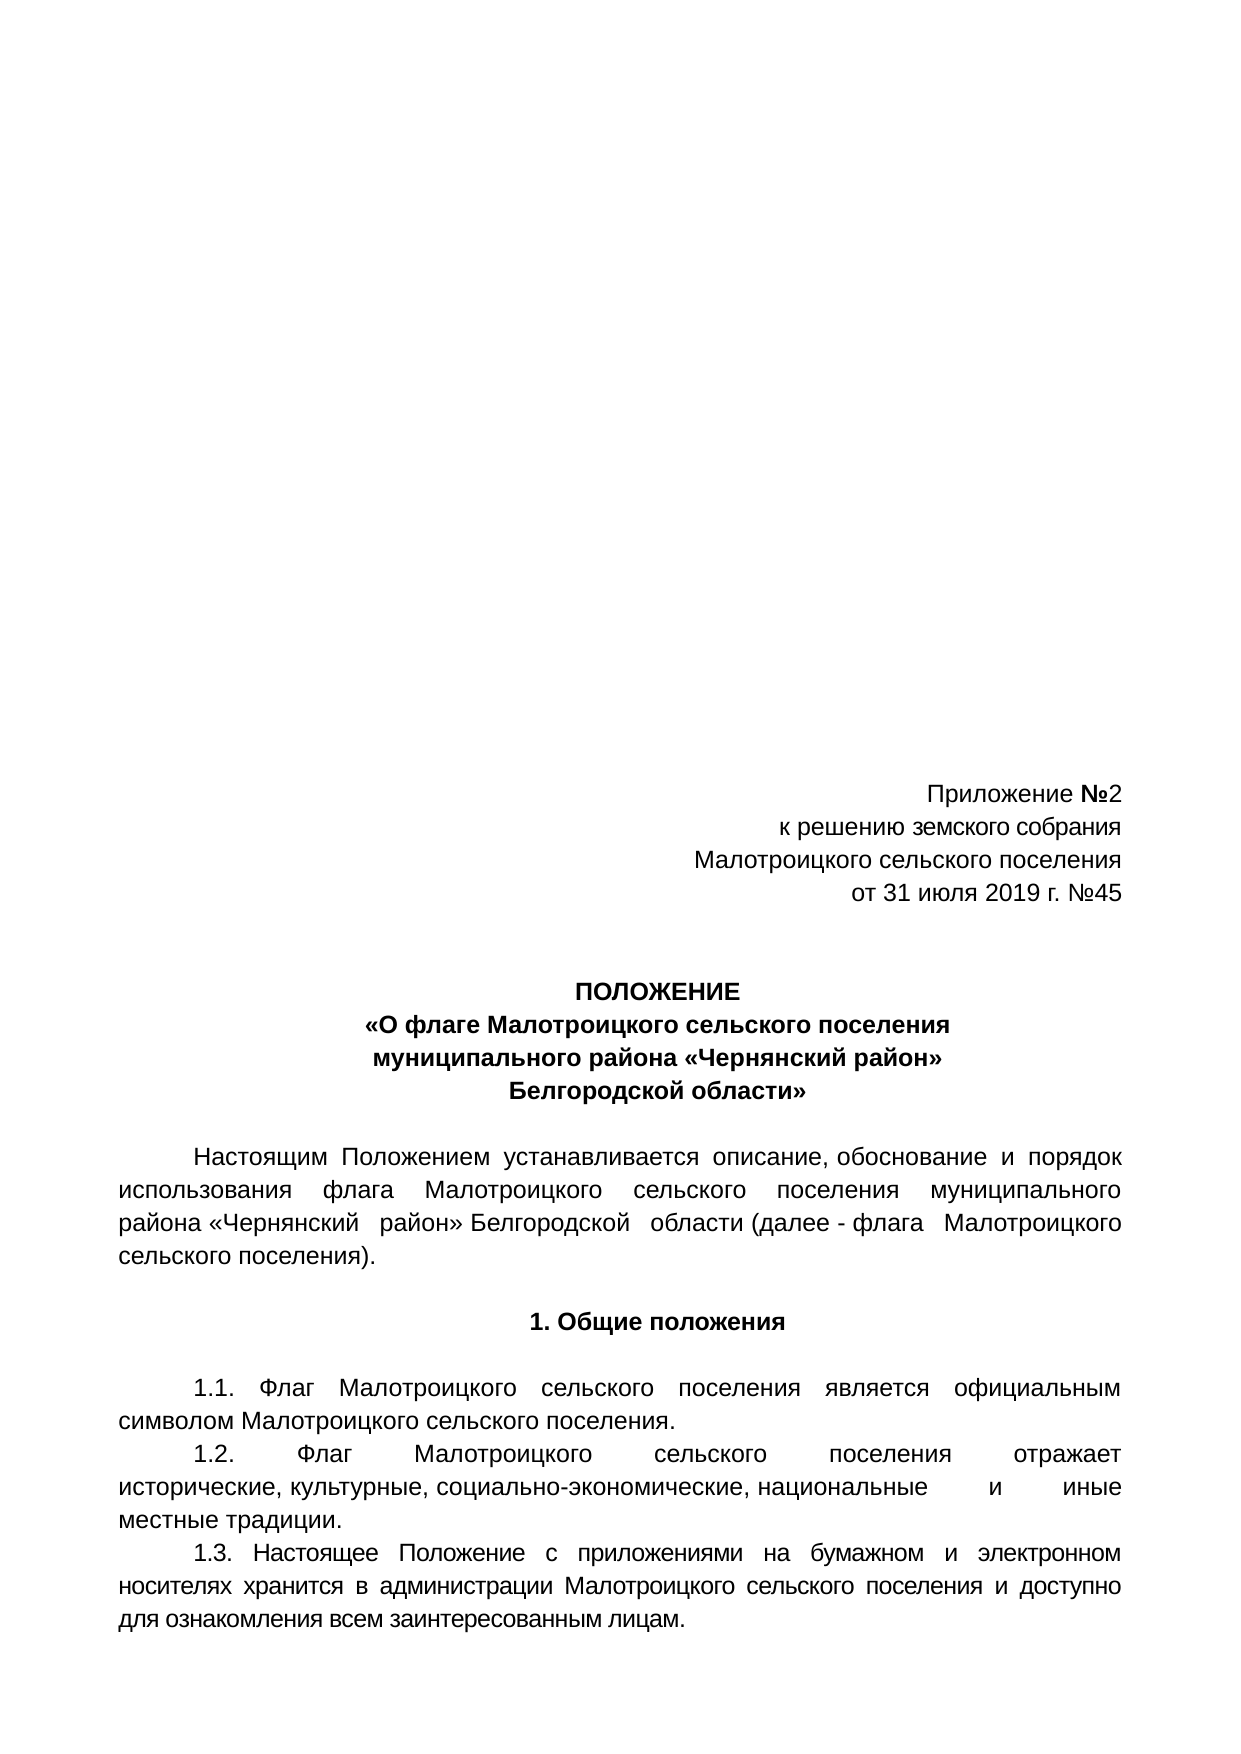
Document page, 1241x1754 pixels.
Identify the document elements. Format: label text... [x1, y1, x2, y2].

text ПОЛОЖЕНИЕ [118, 977, 1122, 1005]
text «О флаге Малотроицкого сельского поселения [118, 1010, 1122, 1038]
text Настоящим Положением устанавливается описание, обоснование и порядок использования флага Малотроицкого сельского поселения муниципального района «Чернянский район» Белгородской области (далее - флага Малотроицкого сельского поселения). [118, 1142, 1122, 1269]
text Малотроицкого сельского поселения [118, 844, 1122, 873]
text от 31 июля 2019 г. №45 [118, 878, 1122, 906]
text Приложение №2 [118, 778, 1122, 807]
text 1.1. Флаг Малотроицкого сельского поселения является официальным символом Малотроицкого сельского поселения. [118, 1373, 1122, 1435]
text к решению земского собрания [118, 812, 1122, 840]
text 1.2. Флаг Малотроицкого сельского поселения отражает исторические, культурные, социально-экономические, национальные и иные местные традиции. [118, 1439, 1122, 1534]
text 1. Общие положения [118, 1307, 1122, 1336]
text Белгородской области» [118, 1076, 1122, 1104]
text муниципального района «Чернянский район» [118, 1043, 1122, 1071]
text 1.3. Настоящее Положение с приложениями на бумажном и электронном носителях хранится в администрации Малотроицкого сельского поселения и доступно для ознакомления всем заинтересованным лицам. [118, 1538, 1122, 1633]
